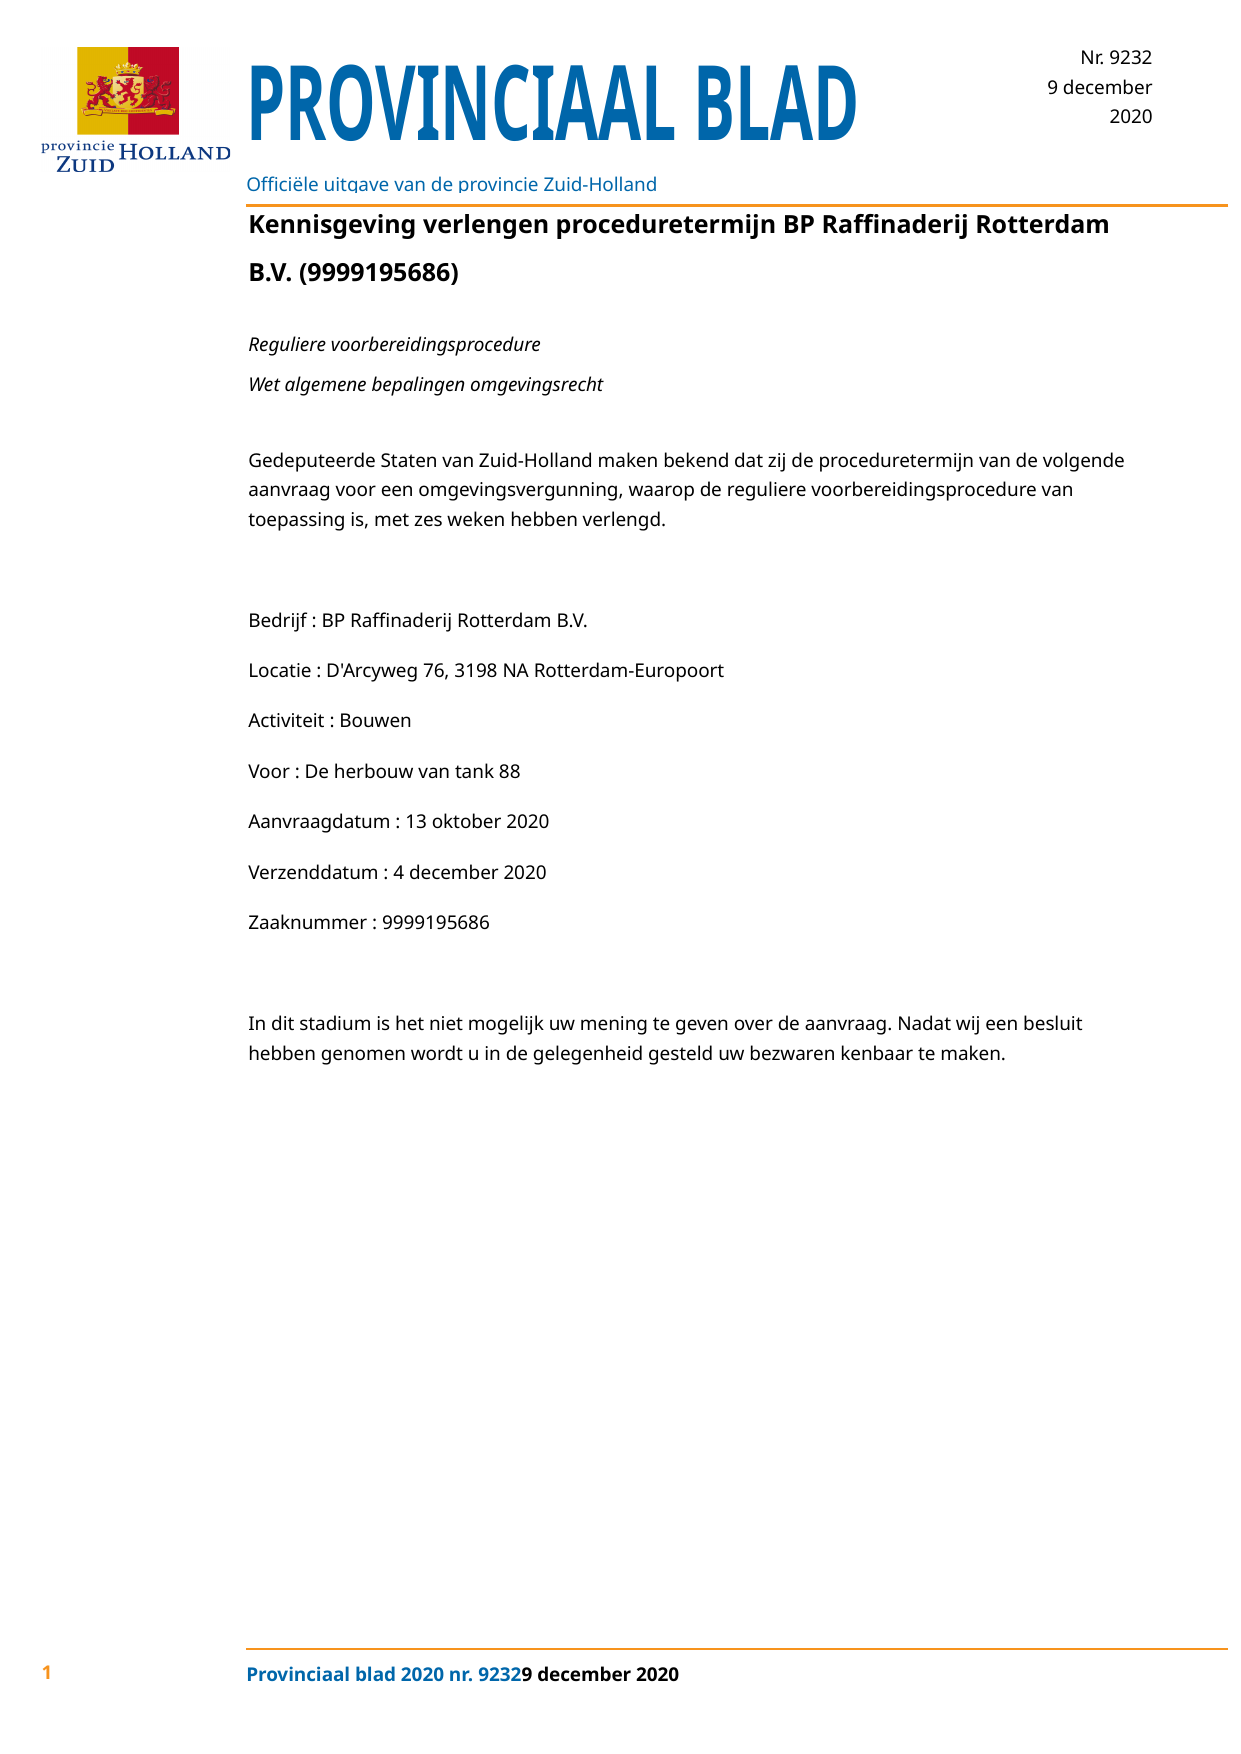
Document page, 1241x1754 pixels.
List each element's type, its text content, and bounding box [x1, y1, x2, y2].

text Activiteit : Bouwen [248, 708, 1152, 733]
text Bedrijf : BP Raffinaderij Rotterdam B.V. [248, 607, 1152, 633]
text Zaaknummer : 9999195686 [248, 909, 1152, 935]
text Locatie : D'Arcyweg 76, 3198 NA Rotterdam-Europoort [248, 657, 1152, 683]
text Verzenddatum : 4 december 2020 [248, 859, 1152, 885]
text In dit stadium is het niet mogelijk uw mening te geven over de aanvraag. Nadat wij een besluit hebben genomen wordt u in de gelegenheid gesteld uw bezwaren kenbaar te maken. [248, 1010, 1152, 1066]
text Aanvraagdatum : 13 oktober 2020 [248, 808, 1152, 834]
picture [41, 47, 231, 172]
text Gedeputeerde Staten van Zuid-Holland maken bekend dat zij de proceduretermijn van de volgende aanvraag voor een omgevingsvergunning, waarop de reguliere voorbereidingsprocedure van toepassing is, met zes weken hebben verlengd. [248, 447, 1152, 532]
text Voor : De herbouw van tank 88 [248, 758, 1152, 784]
text Kennisgeving verlengen proceduretermijn BP Raffinaderij Rotterdam B.V. (9999195686) [248, 207, 1152, 288]
text Reguliere voorbereidingsprocedure [248, 331, 1152, 357]
text Wet algemene bepalingen omgevingsrecht [248, 371, 1152, 396]
